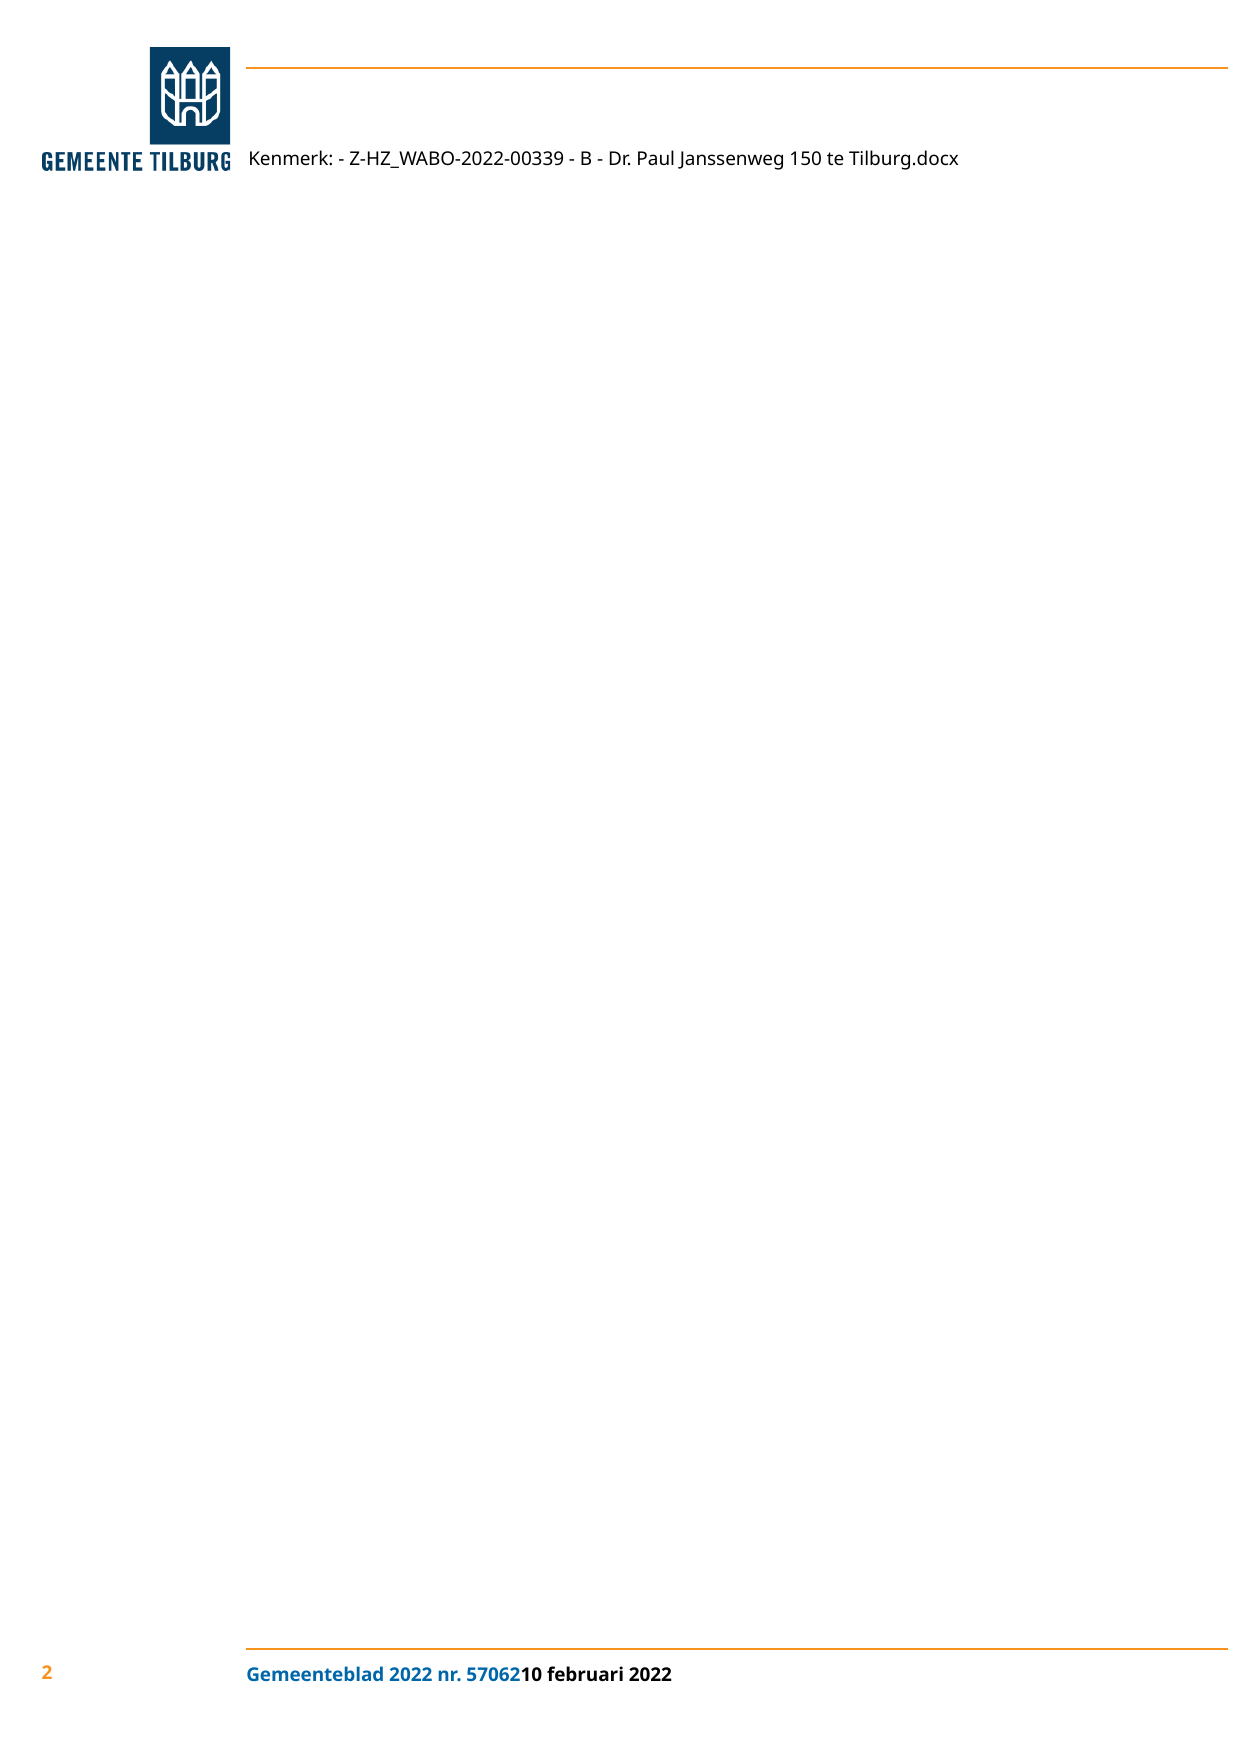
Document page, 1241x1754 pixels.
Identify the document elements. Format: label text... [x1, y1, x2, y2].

picture [41, 47, 231, 172]
text Kenmerk: - Z-HZ_WABO-2022-00339 - B - Dr. Paul Janssenweg 150 te Tilburg.docx [248, 145, 1152, 171]
